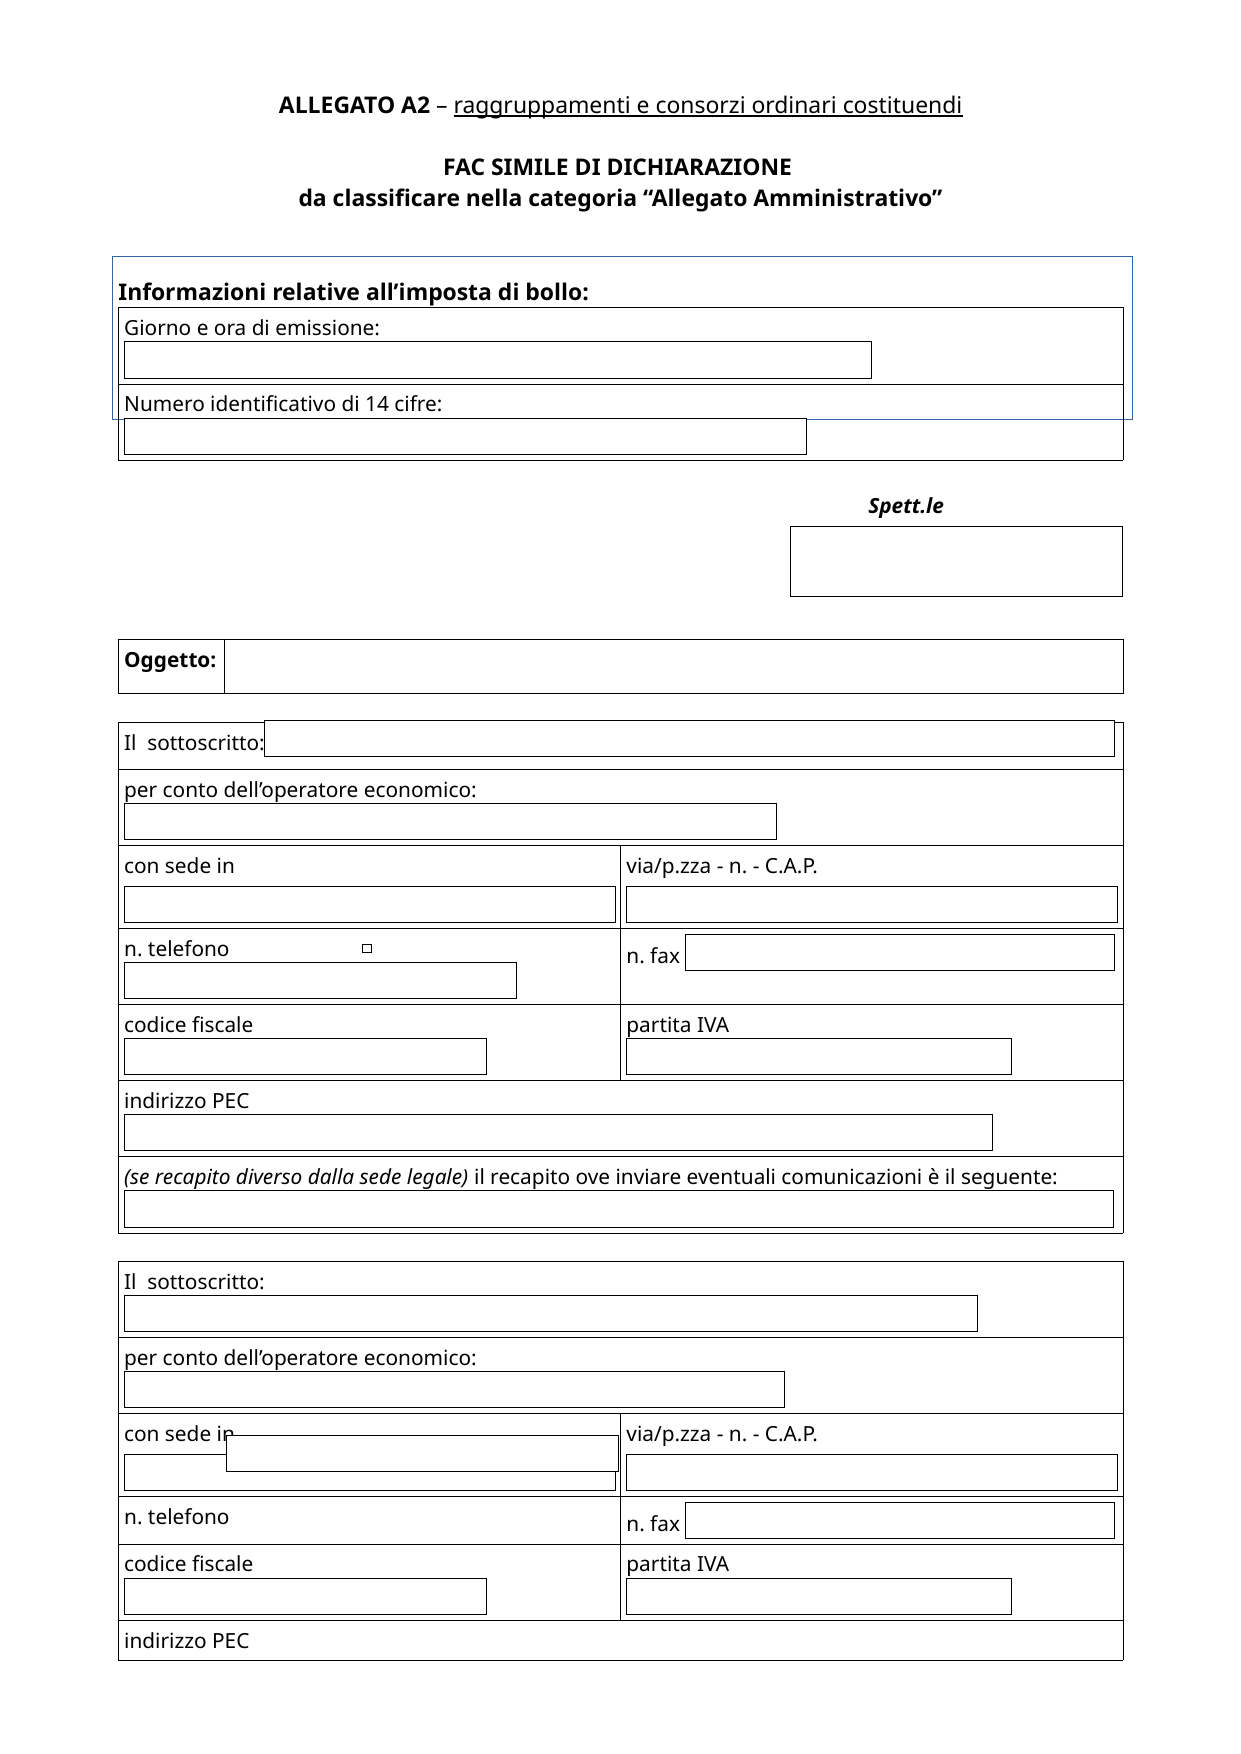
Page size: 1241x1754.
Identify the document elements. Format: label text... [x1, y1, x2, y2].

table_cell via/p.zza - n. - C.A.P. [621, 1414, 1123, 1496]
text FAC SIMILE DI DICHIARAZIONE [118, 151, 1123, 182]
table_cell partita IVA [621, 1005, 1123, 1080]
table_header Il sottoscritto: [119, 723, 1123, 769]
table_cell n. fax [621, 1497, 1123, 1544]
table_cell codice fiscale [119, 1005, 620, 1080]
table_cell partita IVA [621, 1545, 1123, 1620]
table_header [225, 640, 1123, 692]
table_cell indirizzo PEC [119, 1621, 1123, 1660]
table_cell (se recapito diverso dalla sede legale) il recapito ove inviare eventuali comunicazioni è il seguente: [119, 1157, 1123, 1232]
table_cell via/p.zza - n. - C.A.P. [621, 846, 1123, 928]
text Spett.le [118, 491, 1123, 519]
table_cell con sede in [119, 846, 620, 928]
table_cell con sede in [119, 1414, 620, 1496]
table_cell n. telefono [119, 929, 620, 1004]
table_cell codice fiscale [119, 1545, 620, 1620]
table_cell per conto dell’operatore economico: [119, 1338, 1123, 1413]
table_cell Numero identificativo di 14 cifre: [119, 420, 1123, 459]
text ALLEGATO A2 – raggruppamenti e consorzi ordinari costituendi [118, 88, 1123, 120]
table_cell indirizzo PEC [119, 1081, 1123, 1156]
table_cell per conto dell’operatore economico: [119, 770, 1123, 845]
table_header Il sottoscritto: [119, 1262, 1123, 1337]
table_header Oggetto: [119, 640, 224, 692]
text da classificare nella categoria “Allegato Amministrativo” [118, 182, 1123, 213]
table_cell n. fax [621, 929, 1123, 1004]
table_cell n. telefono [119, 1497, 620, 1544]
